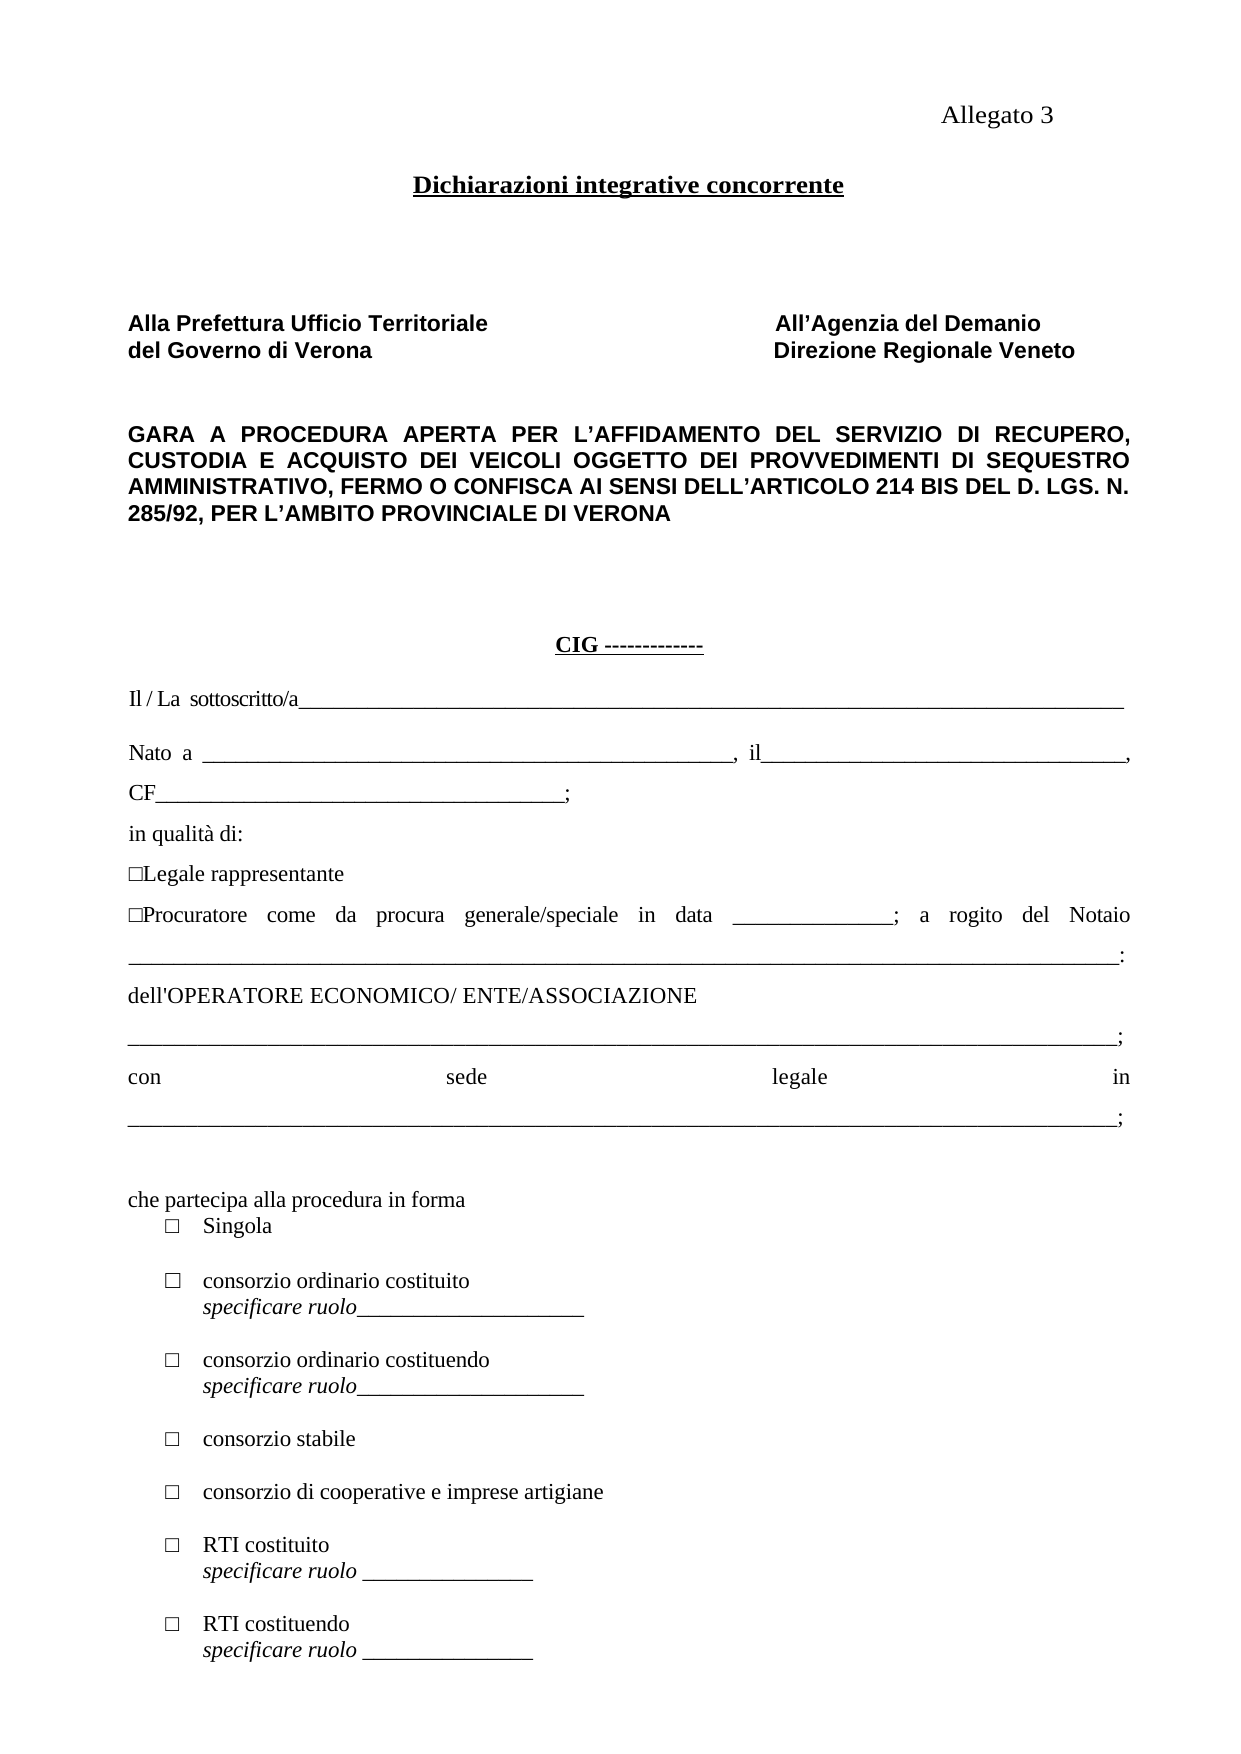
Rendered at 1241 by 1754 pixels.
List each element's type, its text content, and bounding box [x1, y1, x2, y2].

list RTI costituendo [165, 1610, 1131, 1636]
list consorzio stabile [165, 1425, 1131, 1452]
text specificare ruolo____________________ [165, 1293, 1131, 1320]
text specificare ruolo _______________ [203, 1557, 1131, 1583]
text in qualità di: [128, 809, 1131, 849]
text _____________________________________________________________________________________; [128, 1011, 1131, 1052]
text che partecipa alla procedura in forma [128, 1186, 1131, 1212]
text □Procuratore come da procura generale/speciale in data ______________; a rogito del Notaio ________________________________________________________________________________________: [129, 890, 1131, 971]
text del Governo di Verona Direzione Regionale Veneto [128, 337, 1131, 363]
list Singola [165, 1212, 1131, 1238]
list consorzio ordinario costituendo [165, 1346, 1131, 1372]
list consorzio ordinario costituito [165, 1265, 1131, 1293]
text Il / La sottoscritto/a________________________________________________________________________ [129, 685, 1131, 711]
text specificare ruolo____________________ [203, 1372, 1131, 1399]
text Nato a ________________________________________________, il_________________________________, CF_____________________________________; [128, 728, 1131, 809]
text specificare ruolo _______________ [203, 1636, 1131, 1662]
text Alla Prefettura Ufficio Territoriale All’Agenzia del Demanio [128, 310, 1131, 337]
text CIG ------------- [128, 631, 1131, 657]
text □Legale rappresentante [129, 849, 1131, 890]
text dell'OPERATORE ECONOMICO/ ENTE/ASSOCIAZIONE [128, 971, 1131, 1011]
list consorzio di cooperative e imprese artigiane [165, 1478, 1131, 1504]
text con sede legale in _____________________________________________________________________________________; [128, 1052, 1131, 1133]
text GARA A PROCEDURA APERTA PER L’AFFIDAMENTO DEL SERVIZIO DI RECUPERO, CUSTODIA E ACQUISTO DEI VEICOLI OGGETTO DEI PROVVEDIMENTI DI SEQUESTRO AMMINISTRATIVO, FERMO O CONFISCA AI SENSI DELL’ARTICOLO 214 BIS DEL D. LGS. N. 285/92, PER L’AMBITO PROVINCIALE DI VERONA [128, 421, 1131, 526]
list RTI costituito [165, 1531, 1131, 1557]
